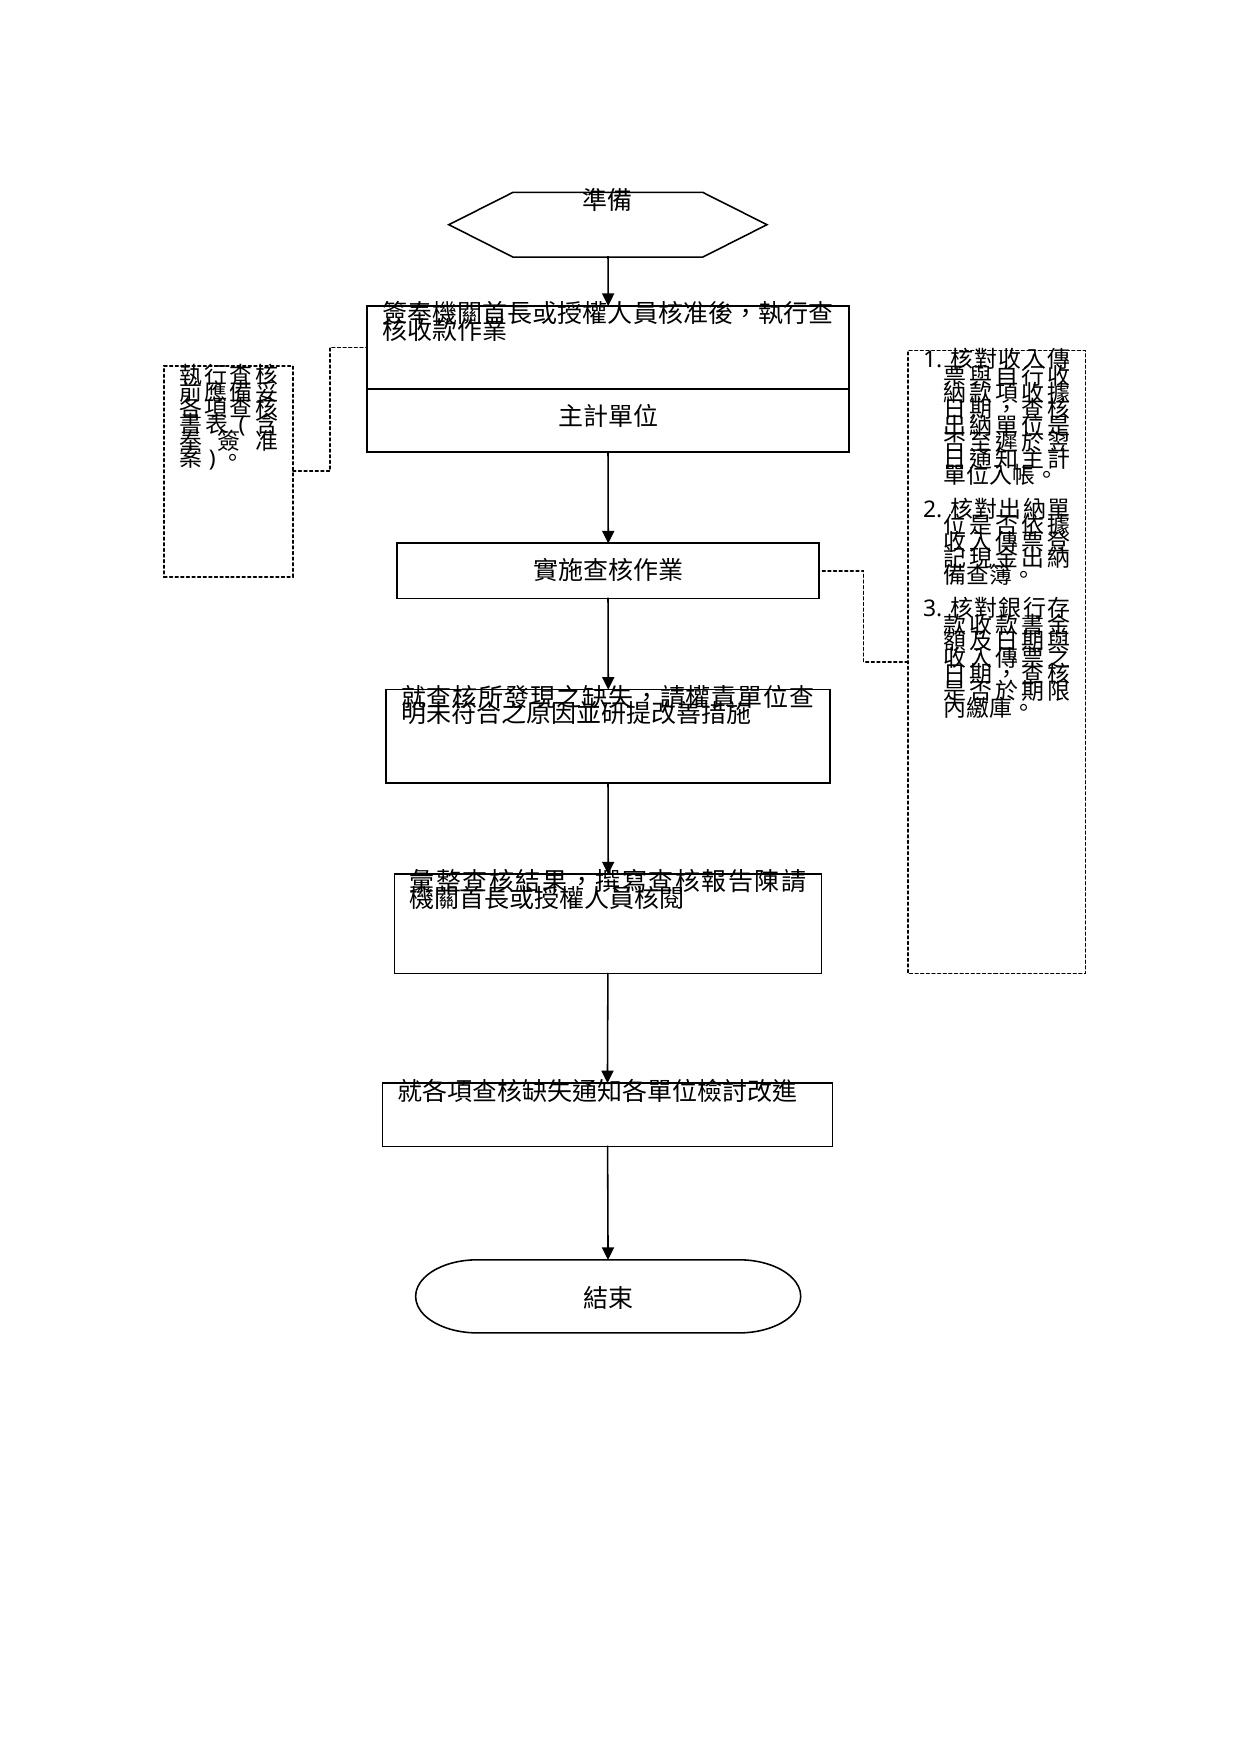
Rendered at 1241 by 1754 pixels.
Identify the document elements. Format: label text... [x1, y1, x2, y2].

text 五、收款審核作業 [120, 146, 1120, 1571]
